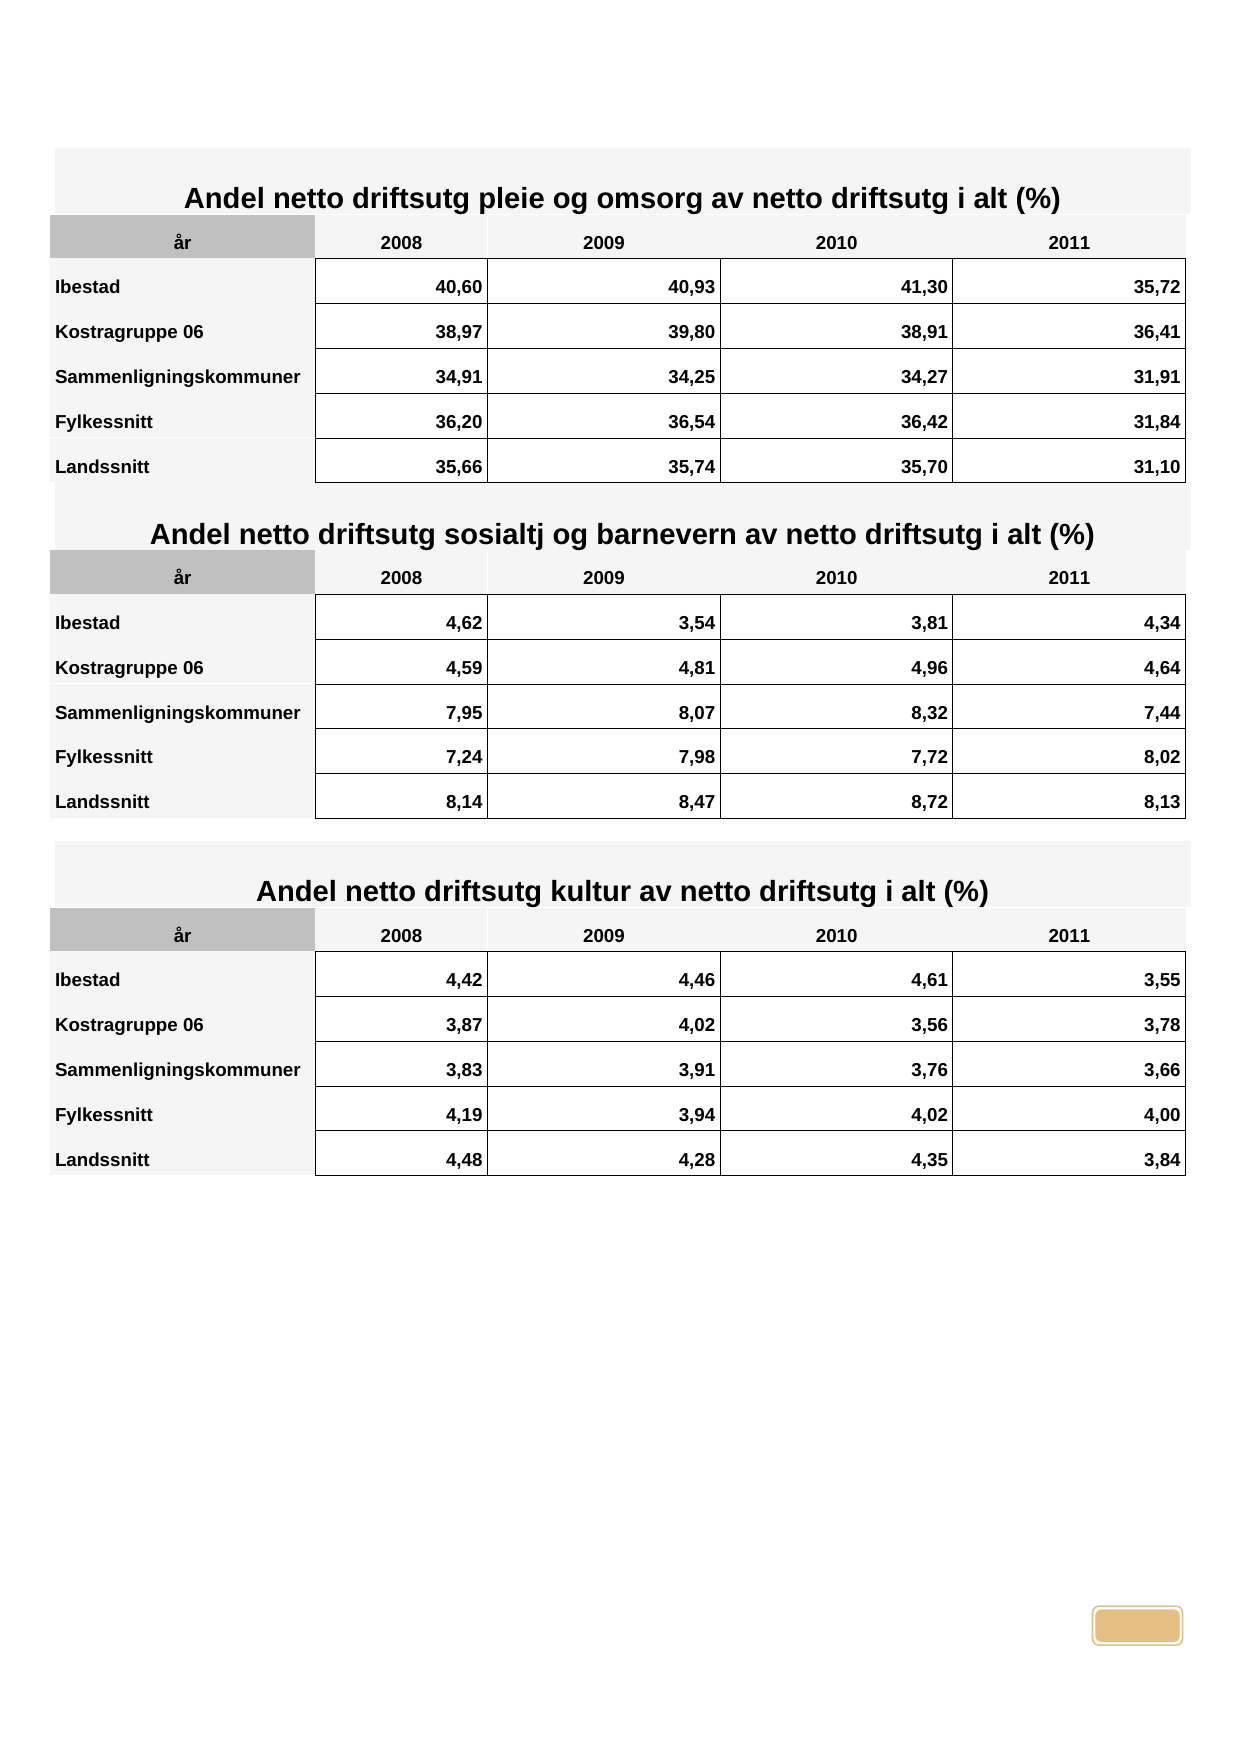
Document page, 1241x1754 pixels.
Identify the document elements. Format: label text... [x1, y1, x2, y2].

table_cell Kostragruppe 06 [50, 303, 315, 348]
table_cell [1186, 908, 1191, 951]
table_cell [1186, 996, 1191, 1041]
table_header [50, 148, 54, 214]
table_cell 4,28 [488, 1131, 720, 1175]
table_cell [1186, 1130, 1191, 1175]
table_cell Kostragruppe 06 [50, 996, 315, 1041]
table_cell 2010 [720, 215, 953, 258]
table_cell 4,46 [488, 952, 720, 996]
table_cell 36,41 [953, 304, 1185, 348]
table_cell Landssnitt [50, 438, 315, 482]
table_cell 7,95 [316, 685, 487, 728]
table_cell [1186, 951, 1191, 996]
table_cell Landssnitt [50, 1130, 315, 1175]
table_cell [1186, 550, 1191, 594]
table_cell 2010 [720, 908, 953, 951]
table_cell 7,72 [721, 729, 952, 773]
table_cell [1186, 348, 1191, 393]
table_cell 40,60 [316, 259, 487, 303]
table_cell Ibestad [50, 258, 315, 303]
table_cell 8,14 [316, 774, 487, 818]
table_cell Sammenligningskommuner [50, 684, 315, 728]
table_cell [1186, 438, 1191, 482]
table_cell 2011 [953, 550, 1186, 594]
table_cell 3,81 [721, 595, 952, 639]
table_cell 3,55 [953, 952, 1185, 996]
table_cell år [50, 215, 315, 258]
table_cell 34,27 [721, 349, 952, 393]
table_cell [1186, 639, 1191, 683]
table_cell 4,42 [316, 952, 487, 996]
table_cell 34,25 [488, 349, 720, 393]
table_cell 40,93 [488, 259, 720, 303]
table_cell [1186, 258, 1191, 303]
table_cell 4,81 [488, 640, 720, 683]
table_cell 7,98 [488, 729, 720, 773]
table_cell 3,83 [316, 1042, 487, 1086]
table_cell år [50, 908, 315, 951]
table_cell [50, 482, 54, 550]
table_header Andel netto driftsutg pleie og omsorg av netto driftsutg i alt (%) [55, 148, 1191, 214]
table_cell 34,91 [316, 349, 487, 393]
table_cell Sammenligningskommuner [50, 1041, 315, 1086]
table_cell 4,64 [953, 640, 1185, 683]
table_cell år [50, 550, 315, 594]
table_cell 2008 [315, 908, 487, 951]
table_cell 7,24 [316, 729, 487, 773]
table_cell [1186, 303, 1191, 348]
table_cell 35,72 [953, 259, 1185, 303]
table_cell Kostragruppe 06 [50, 639, 315, 683]
table_cell Sammenligningskommuner [50, 348, 315, 393]
table_cell 4,19 [316, 1087, 487, 1130]
table_cell 4,48 [316, 1131, 487, 1175]
table_cell 38,91 [721, 304, 952, 348]
table_cell 31,10 [953, 439, 1185, 482]
table_cell 31,91 [953, 349, 1185, 393]
table_cell 3,76 [721, 1042, 952, 1086]
table_cell 4,00 [953, 1087, 1185, 1130]
table_cell 35,66 [316, 439, 487, 482]
table_cell [1186, 594, 1191, 639]
table_cell 2008 [315, 215, 487, 258]
table_cell [1186, 728, 1191, 773]
table_cell 4,35 [721, 1131, 952, 1175]
table_cell 4,61 [721, 952, 952, 996]
table_cell 2010 [720, 550, 953, 594]
table_cell 8,72 [721, 774, 952, 818]
table_cell Fylkessnitt [50, 728, 315, 773]
table_cell 8,13 [953, 774, 1185, 818]
table_cell 8,32 [721, 685, 952, 728]
table_cell 3,78 [953, 997, 1185, 1041]
table_cell [1186, 215, 1191, 258]
table_cell Fylkessnitt [50, 1086, 315, 1130]
table_cell 3,87 [316, 997, 487, 1041]
table_cell 3,66 [953, 1042, 1185, 1086]
table_cell 3,94 [488, 1087, 720, 1130]
table_cell Ibestad [50, 594, 315, 639]
table_cell 3,56 [721, 997, 952, 1041]
table_header Andel netto driftsutg kultur av netto driftsutg i alt (%) [55, 841, 1191, 907]
table_cell 8,02 [953, 729, 1185, 773]
table_cell 35,74 [488, 439, 720, 482]
table_cell 4,96 [721, 640, 952, 683]
table_cell 4,59 [316, 640, 487, 683]
table_cell 8,47 [488, 774, 720, 818]
table_cell 36,42 [721, 394, 952, 437]
table_cell 4,62 [316, 595, 487, 639]
table_cell 2009 [488, 215, 720, 258]
table_cell 2011 [953, 908, 1186, 951]
table_cell 2009 [488, 908, 720, 951]
table_cell [1186, 1041, 1191, 1086]
table_cell Andel netto driftsutg sosialtj og barnevern av netto driftsutg i alt (%) [55, 482, 1191, 550]
table_cell 3,91 [488, 1042, 720, 1086]
table_cell 39,80 [488, 304, 720, 348]
table_cell [1186, 393, 1191, 437]
table_cell 2009 [488, 550, 720, 594]
table_header [50, 841, 54, 907]
table_cell 2011 [953, 215, 1186, 258]
table_cell 38,97 [316, 304, 487, 348]
table_cell 4,02 [488, 997, 720, 1041]
table_cell 4,02 [721, 1087, 952, 1130]
table_cell 31,84 [953, 394, 1185, 437]
table_cell 36,54 [488, 394, 720, 437]
table_cell 8,07 [488, 685, 720, 728]
table_cell 7,44 [953, 685, 1185, 728]
table_cell 3,84 [953, 1131, 1185, 1175]
table_cell 36,20 [316, 394, 487, 437]
table_cell 35,70 [721, 439, 952, 482]
table_cell [1186, 684, 1191, 728]
table_cell 4,34 [953, 595, 1185, 639]
table_cell 2008 [315, 550, 487, 594]
table_cell Fylkessnitt [50, 393, 315, 437]
table_cell Ibestad [50, 951, 315, 996]
table_cell [1186, 773, 1191, 818]
table_cell Landssnitt [50, 773, 315, 818]
table_cell 3,54 [488, 595, 720, 639]
table_cell 41,30 [721, 259, 952, 303]
table_cell [1186, 1086, 1191, 1130]
